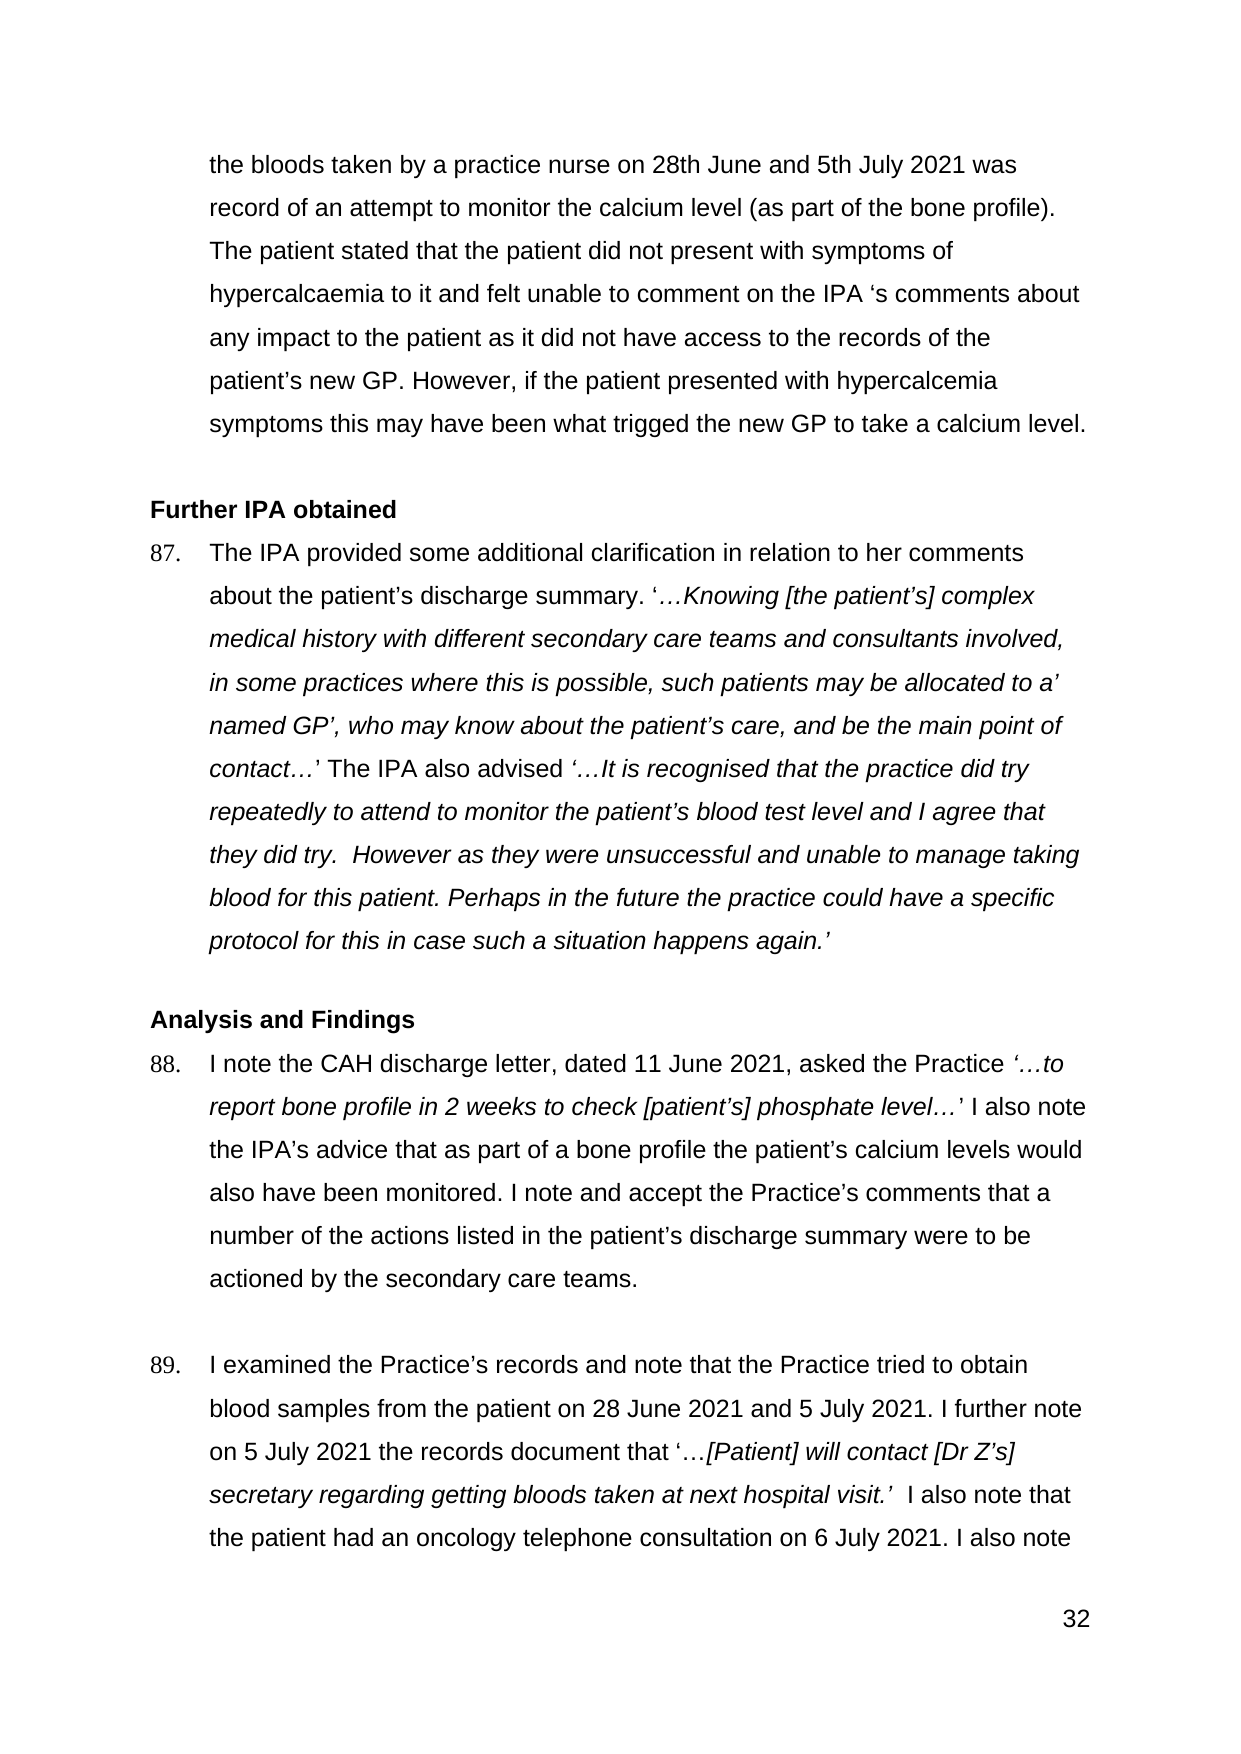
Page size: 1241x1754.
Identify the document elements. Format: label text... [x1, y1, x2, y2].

text Analysis and Findings [150, 1005, 1090, 1034]
list I note the CAH discharge letter, dated 11 June 2021, asked the Practice ‘…to report bone profile in 2 weeks to check [patient’s] phosphate level…’ I also note the IPA’s advice that as part of a bone profile the patient’s calcium levels would also have been monitored. I note and accept the Practice’s comments that a number of the actions listed in the patient’s discharge summary were to be actioned by the secondary care teams. [150, 1048, 1090, 1293]
text Further IPA obtained [150, 495, 1090, 524]
list the bloods taken by a practice nurse on 28th June and 5th July 2021 was record of an attempt to monitor the calcium level (as part of the bone profile). The patient stated that the patient did not present with symptoms of hypercalcaemia to it and felt unable to comment on the IPA ‘s comments about any impact to the patient as it did not have access to the records of the patient’s new GP. However, if the patient presented with hypercalcemia symptoms this may have been what trigged the new GP to take a calcium level. [150, 150, 1090, 437]
list The IPA provided some additional clarification in relation to her comments about the patient’s discharge summary. ‘…Knowing [the patient’s] complex medical history with different secondary care teams and consultants involved, in some practices where this is possible, such patients may be allocated to a’ named GP’, who may know about the patient’s care, and be the main point of contact…’ The IPA also advised ‘…It is recognised that the practice did try repeatedly to attend to monitor the patient’s blood test level and I agree that they did try. However as they were unsuccessful and unable to manage taking blood for this patient. Perhaps in the future the practice could have a specific protocol for this in case such a situation happens again.’ [150, 538, 1090, 955]
list I examined the Practice’s records and note that the Practice tried to obtain blood samples from the patient on 28 June 2021 and 5 July 2021. I further note on 5 July 2021 the records document that ‘…[Patient] will contact [Dr Z’s] secretary regarding getting bloods taken at next hospital visit.’ I also note that the patient had an oncology telephone consultation on 6 July 2021. I also note [150, 1351, 1090, 1552]
